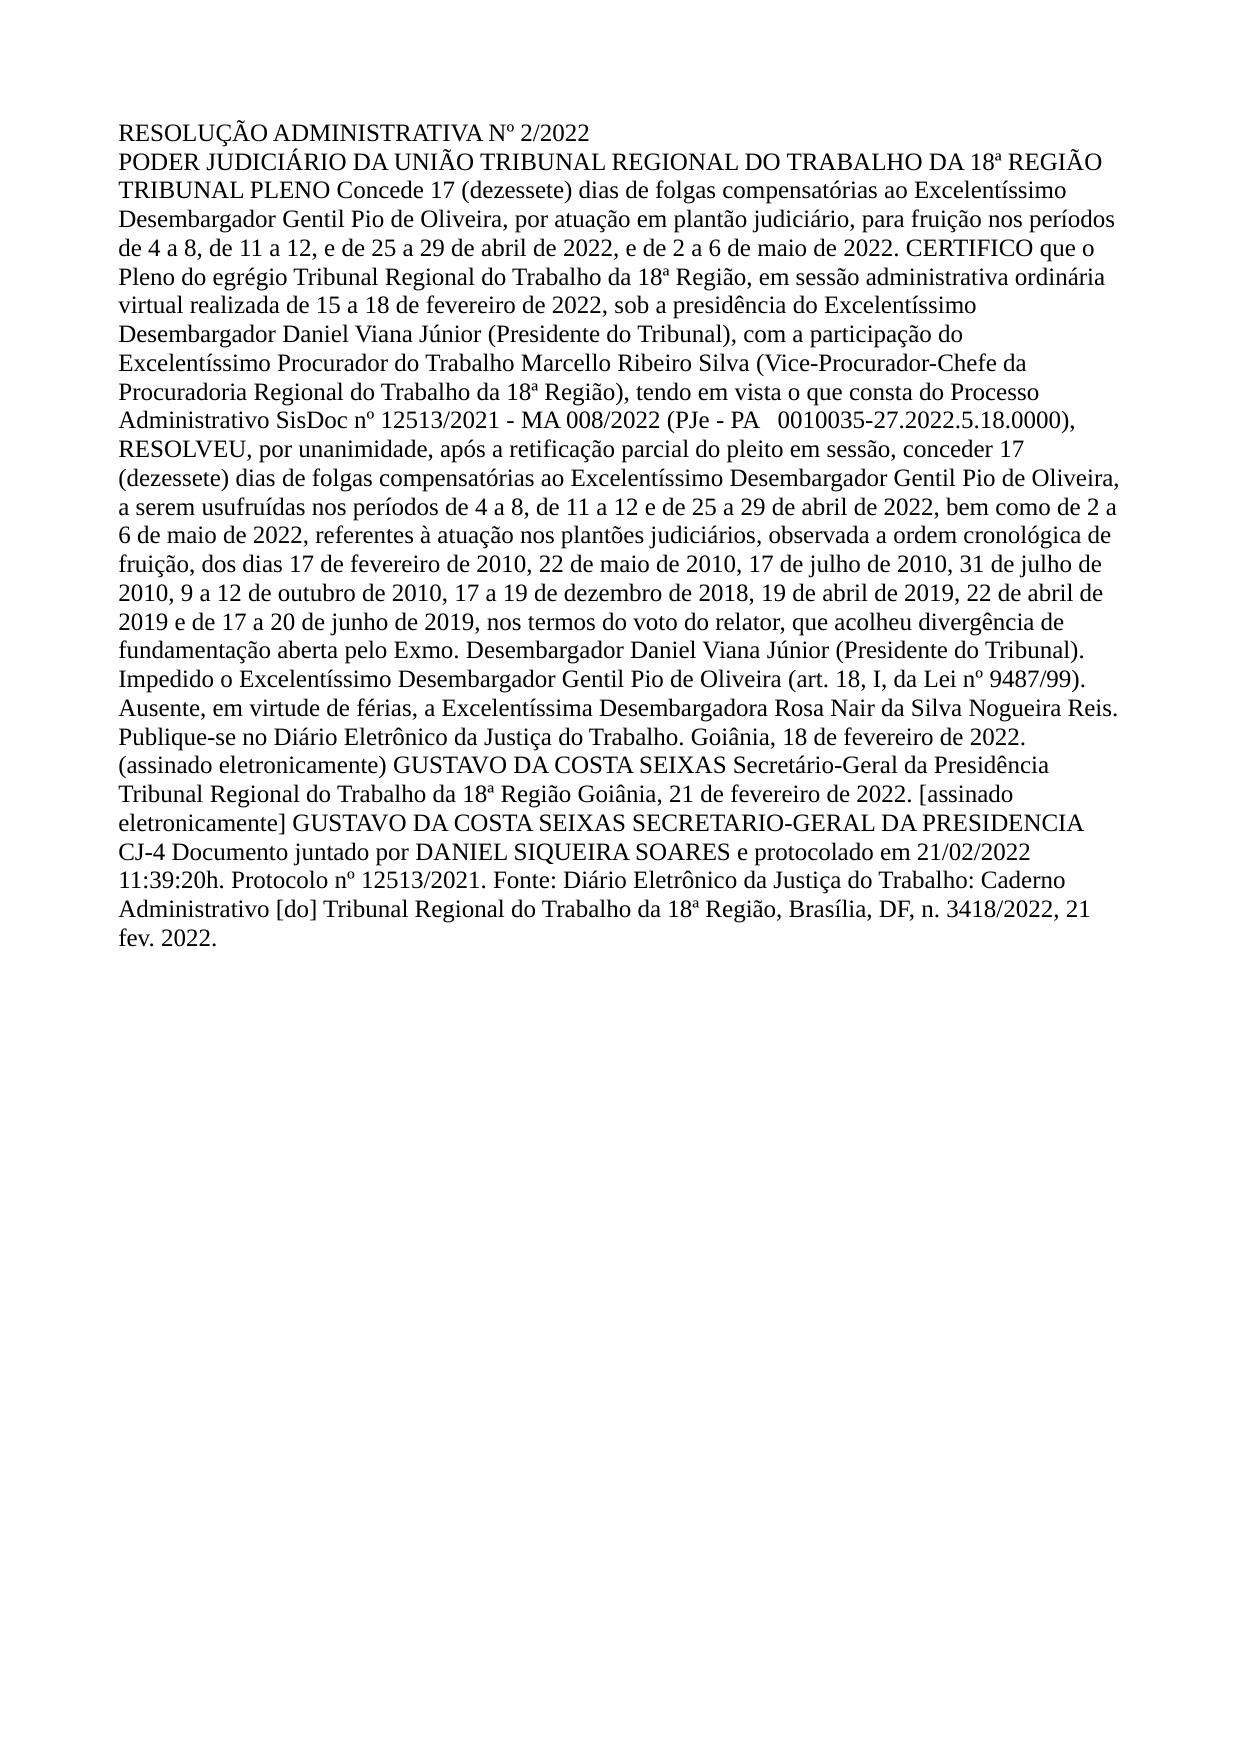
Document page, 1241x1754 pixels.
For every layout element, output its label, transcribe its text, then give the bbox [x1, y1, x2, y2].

text RESOLUÇÃO ADMINISTRATIVA Nº 2/2022 [118, 118, 1122, 147]
text PODER JUDICIÁRIO DA UNIÃO TRIBUNAL REGIONAL DO TRABALHO DA 18ª REGIÃO TRIBUNAL PLENO Concede 17 (dezessete) dias de folgas compensatórias ao Excelentíssimo Desembargador Gentil Pio de Oliveira, por atuação em plantão judiciário, para fruição nos períodos de 4 a 8, de 11 a 12, e de 25 a 29 de abril de 2022, e de 2 a 6 de maio de 2022. CERTIFICO que o Pleno do egrégio Tribunal Regional do Trabalho da 18ª Região, em sessão administrativa ordinária virtual realizada de 15 a 18 de fevereiro de 2022, sob a presidência do Excelentíssimo Desembargador Daniel Viana Júnior (Presidente do Tribunal), com a participação do Excelentíssimo Procurador do Trabalho Marcello Ribeiro Silva (Vice-Procurador-Chefe da Procuradoria Regional do Trabalho da 18ª Região), tendo em vista o que consta do Processo Administrativo SisDoc nº 12513/2021 - MA 008/2022 (PJe - PA 0010035-27.2022.5.18.0000), RESOLVEU, por unanimidade, após a retificação parcial do pleito em sessão, conceder 17 (dezessete) dias de folgas compensatórias ao Excelentíssimo Desembargador Gentil Pio de Oliveira, a serem usufruídas nos períodos de 4 a 8, de 11 a 12 e de 25 a 29 de abril de 2022, bem como de 2 a 6 de maio de 2022, referentes à atuação nos plantões judiciários, observada a ordem cronológica de fruição, dos dias 17 de fevereiro de 2010, 22 de maio de 2010, 17 de julho de 2010, 31 de julho de 2010, 9 a 12 de outubro de 2010, 17 a 19 de dezembro de 2018, 19 de abril de 2019, 22 de abril de 2019 e de 17 a 20 de junho de 2019, nos termos do voto do relator, que acolheu divergência de fundamentação aberta pelo Exmo. Desembargador Daniel Viana Júnior (Presidente do Tribunal). Impedido o Excelentíssimo Desembargador Gentil Pio de Oliveira (art. 18, I, da Lei nº 9487/99). Ausente, em virtude de férias, a Excelentíssima Desembargadora Rosa Nair da Silva Nogueira Reis. Publique-se no Diário Eletrônico da Justiça do Trabalho. Goiânia, 18 de fevereiro de 2022. (assinado eletronicamente) GUSTAVO DA COSTA SEIXAS Secretário-Geral da Presidência Tribunal Regional do Trabalho da 18ª Região Goiânia, 21 de fevereiro de 2022. [assinado eletronicamente] GUSTAVO DA COSTA SEIXAS SECRETARIO-GERAL DA PRESIDENCIA CJ-4 Documento juntado por DANIEL SIQUEIRA SOARES e protocolado em 21/02/2022 11:39:20h. Protocolo nº 12513/2021. Fonte: Diário Eletrônico da Justiça do Trabalho: Caderno Administrativo [do] Tribunal Regional do Trabalho da 18ª Região, Brasília, DF, n. 3418/2022, 21 fev. 2022. [118, 147, 1122, 952]
